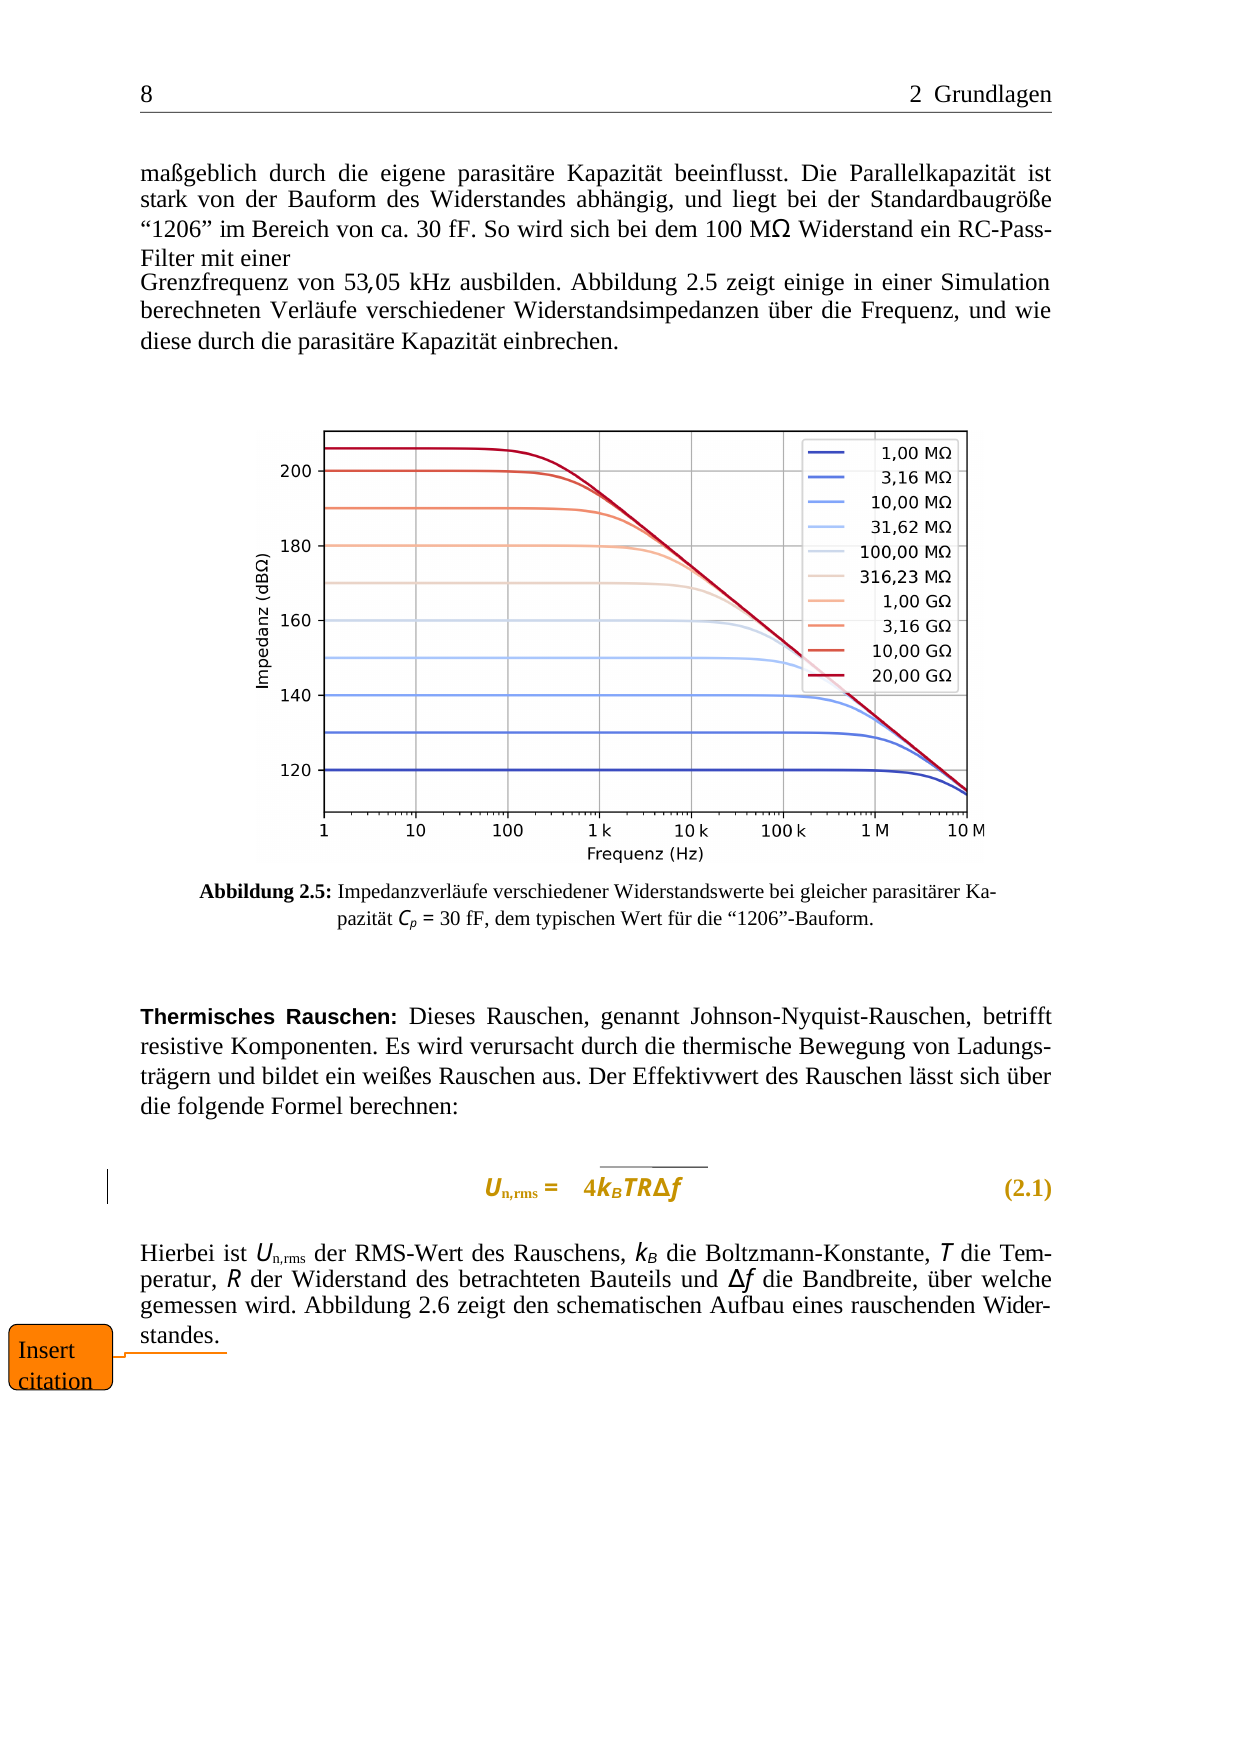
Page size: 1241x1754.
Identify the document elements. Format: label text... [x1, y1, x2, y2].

text Abbildung 2.5: Impedanzverläufe verschiedener Widerstandswerte bei gleicher parasitärer Ka- pazität Cp = 30 fF, dem typischen Wert für die “1206”-Bauform. [199, 443, 1048, 931]
text standes. [140, 1321, 1240, 1349]
text berechneten Verläufe verschiedener Widerstandsimpedanzen über die Frequenz, und wie diese durch die parasitäre Kapazität einbrechen. [140, 296, 1052, 354]
text Grenzfrequenz von 53,05 kHz ausbilden. Abbildung 2.5 zeigt einige in einer Simulation [140, 272, 1240, 295]
text maßgeblich durch die eigene parasitäre Kapazität beeinflusst. Die Parallelkapazität ist stark von der Bauform des Widerstandes abhängig, und liegt bei der Standardbaugröße “1206” im Bereich von ca. 30 fF. So wird sich bei dem 100 MΩ Widerstand ein RC-Pass-Filter mit einer [140, 160, 1052, 272]
picture [255, 430, 985, 863]
text Thermisches Rauschen: Dieses Rauschen, genannt Johnson-Nyquist-Rauschen, betrifft resistive Komponenten. Es wird verursacht durch die thermische Bewegung von Ladungs- trägern und bildet ein weißes Rauschen aus. Der Effektivwert des Rauschen lässt sich über die folgende Formel berechnen: [140, 1001, 1052, 1120]
text Un,rms = 4kBTR∆f (2.1) [296, 1169, 1240, 1203]
text Insert citation [18, 1336, 95, 1394]
text Hierbei ist Un,rms der RMS-Wert des Rauschens, kB die Boltzmann-Konstante, T die Tem- peratur, R der Widerstand des betrachteten Bauteils und ∆f die Bandbreite, über welche gemessen wird. Abbildung 2.6 zeigt den schematischen Aufbau eines rauschenden Wider- [140, 1239, 1052, 1318]
